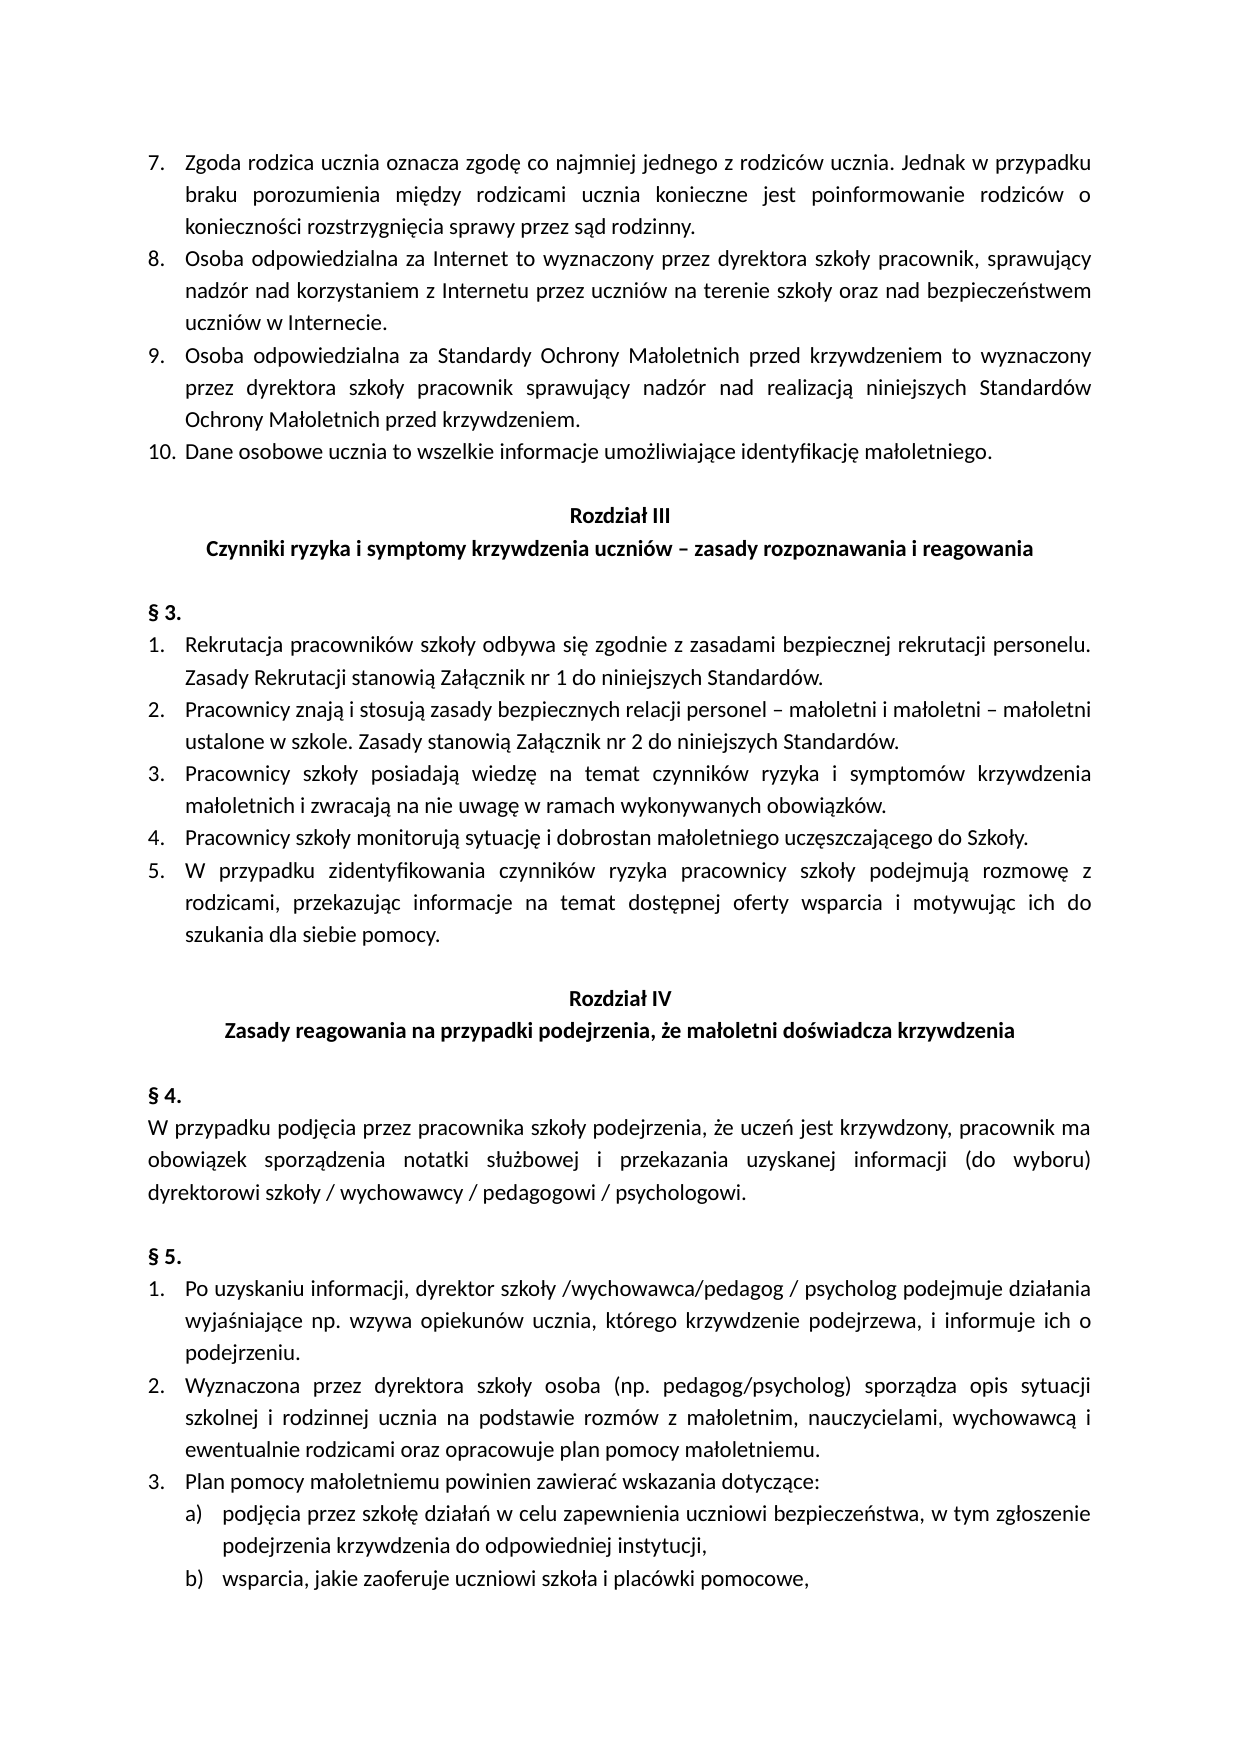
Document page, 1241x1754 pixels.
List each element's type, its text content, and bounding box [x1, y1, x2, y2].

text W przypadku podjęcia przez pracownika szkoły podejrzenia, że uczeń jest krzywdzony, pracownik ma obowiązek sporządzenia notatki służbowej i przekazania uzyskanej informacji (do wyboru) dyrektorowi szkoły / wychowawcy / pedagogowi / psychologowi. [148, 1113, 1093, 1206]
text Czynniki ryzyka i symptomy krzywdzenia uczniów – zasady rozpoznawania i reagowania [148, 534, 1093, 562]
list Wyznaczona przez dyrektora szkoły osoba (np. pedagog/psycholog) sporządza opis sytuacji szkolnej i rodzinnej ucznia na podstawie rozmów z małoletnim, nauczycielami, wychowawcą i ewentualnie rodzicami oraz opracowuje plan pomocy małoletniemu. [148, 1371, 1093, 1463]
text Rozdział III [148, 502, 1093, 530]
text Rozdział IV [148, 984, 1093, 1012]
list Plan pomocy małoletniemu powinien zawierać wskazania dotyczące: [148, 1467, 1093, 1495]
list Po uzyskaniu informacji, dyrektor szkoły /wychowawca/pedagog / psycholog podejmuje działania wyjaśniające np. wzywa opiekunów ucznia, którego krzywdzenie podejrzewa, i informuje ich o podejrzeniu. [148, 1274, 1093, 1367]
list Pracownicy szkoły monitorują sytuację i dobrostan małoletniego uczęszczającego do Szkoły. [148, 823, 1093, 852]
list Pracownicy znają i stosują zasady bezpiecznych relacji personel – małoletni i małoletni – małoletni ustalone w szkole. Zasady stanowią Załącznik nr 2 do niniejszych Standardów. [148, 695, 1093, 755]
text § 4. [148, 1081, 1093, 1109]
list Pracownicy szkoły posiadają wiedzę na temat czynników ryzyka i symptomów krzywdzenia małoletnich i zwracają na nie uwagę w ramach wykonywanych obowiązków. [148, 759, 1093, 819]
text Zasady reagowania na przypadki podejrzenia, że małoletni doświadcza krzywdzenia [148, 1017, 1093, 1045]
list wsparcia, jakie zaoferuje uczniowi szkoła i placówki pomocowe, [185, 1564, 1093, 1592]
list Osoba odpowiedzialna za Internet to wyznaczony przez dyrektora szkoły pracownik, sprawujący nadzór nad korzystaniem z Internetu przez uczniów na terenie szkoły oraz nad bezpieczeństwem uczniów w Internecie. [148, 244, 1093, 337]
list W przypadku zidentyfikowania czynników ryzyka pracownicy szkoły podejmują rozmowę z rodzicami, przekazując informacje na temat dostępnej oferty wsparcia i motywując ich do szukania dla siebie pomocy. [148, 856, 1093, 948]
list Zgoda rodzica ucznia oznacza zgodę co najmniej jednego z rodziców ucznia. Jednak w przypadku braku porozumienia między rodzicami ucznia konieczne jest poinformowanie rodziców o konieczności rozstrzygnięcia sprawy przez sąd rodzinny. [148, 148, 1093, 240]
text § 5. [148, 1242, 1093, 1270]
list podjęcia przez szkołę działań w celu zapewnienia uczniowi bezpieczeństwa, w tym zgłoszenie podejrzenia krzywdzenia do odpowiedniej instytucji, [185, 1499, 1093, 1560]
text § 3. [148, 598, 1093, 626]
list Osoba odpowiedzialna za Standardy Ochrony Małoletnich przed krzywdzeniem to wyznaczony przez dyrektora szkoły pracownik sprawujący nadzór nad realizacją niniejszych Standardów Ochrony Małoletnich przed krzywdzeniem. [148, 341, 1093, 433]
list Rekrutacja pracowników szkoły odbywa się zgodnie z zasadami bezpiecznej rekrutacji personelu. Zasady Rekrutacji stanowią Załącznik nr 1 do niniejszych Standardów. [148, 630, 1093, 691]
list Dane osobowe ucznia to wszelkie informacje umożliwiające identyfikację małoletniego. [148, 437, 1093, 465]
